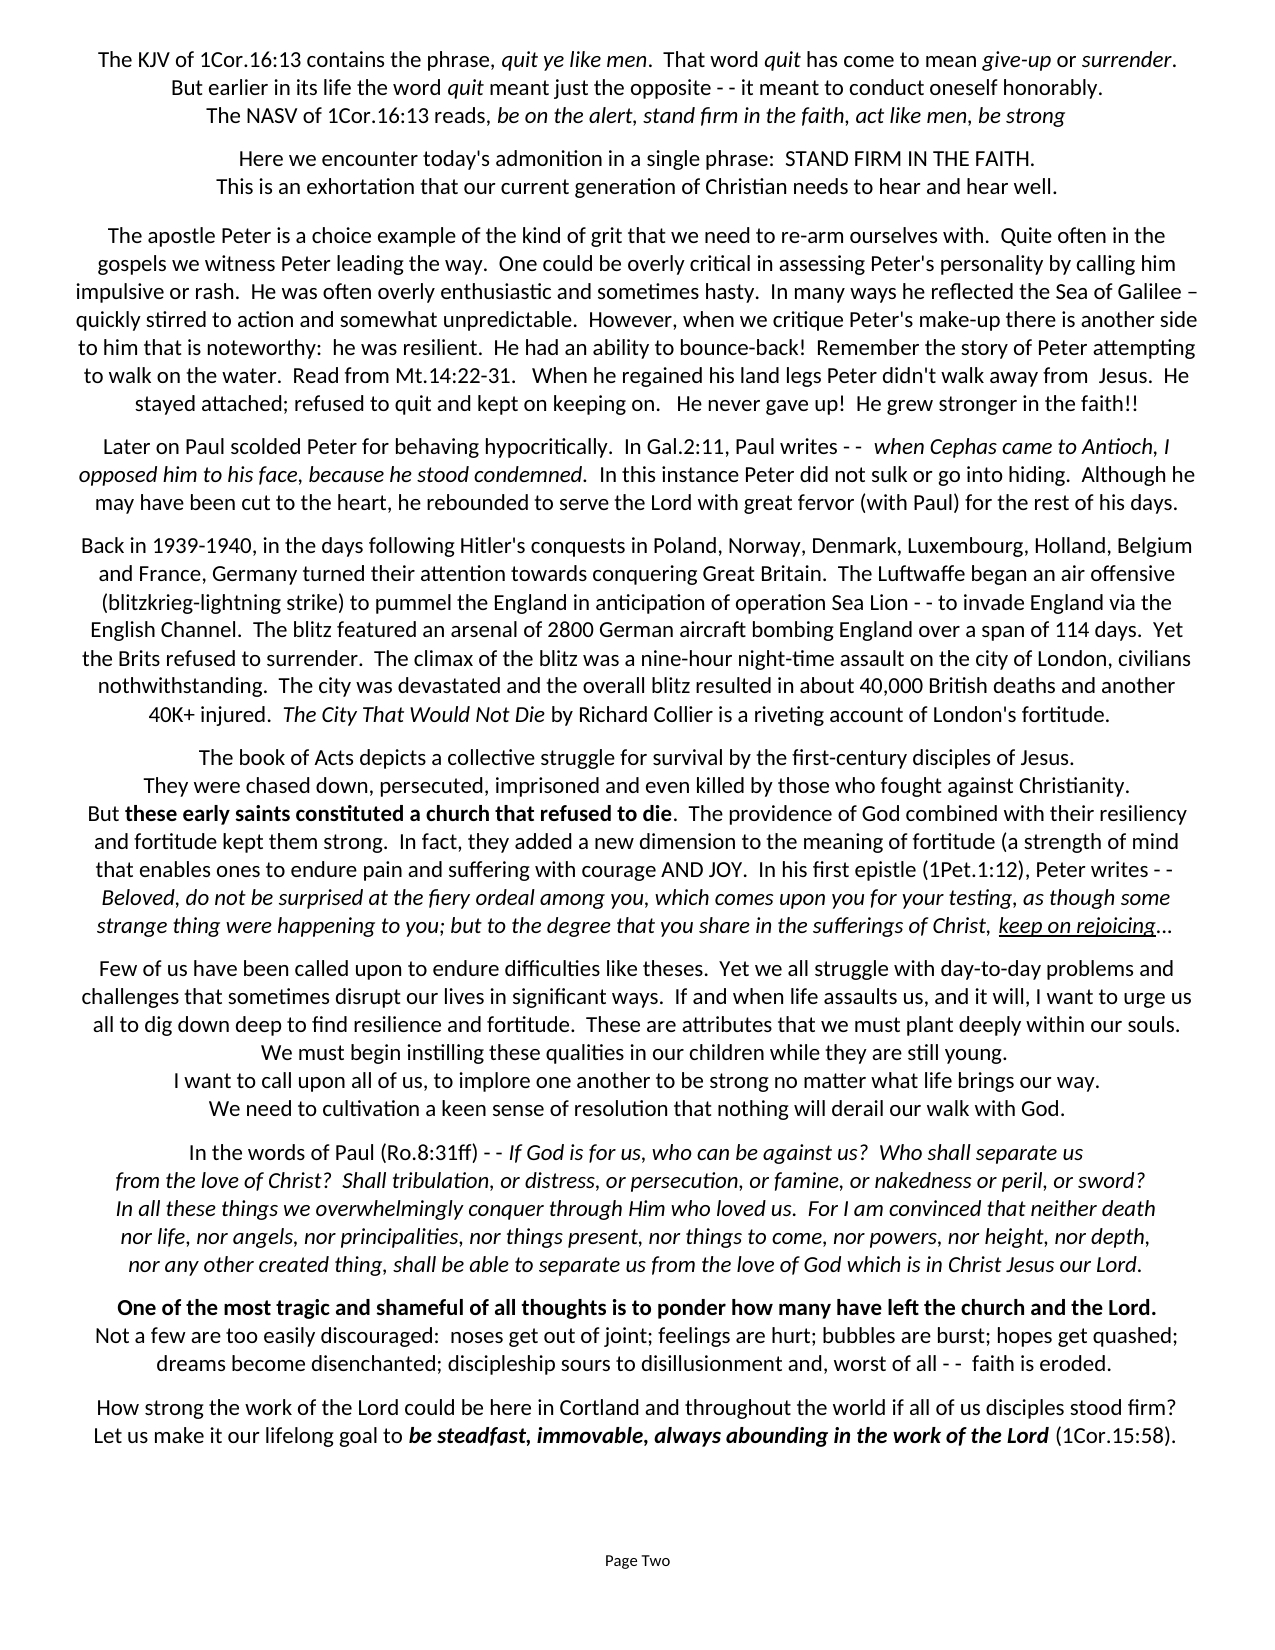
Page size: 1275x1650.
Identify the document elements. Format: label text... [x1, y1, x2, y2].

text In the words of Paul (Ro.8:31ff) - - If God is for us, who can be against us? Who shall separate us [75, 1138, 1200, 1166]
text The book of Acts depicts a collective struggle for survival by the first-century disciples of Jesus. [75, 743, 1200, 771]
text They were chased down, persecuted, imprisoned and even killed by those who fought against Christianity. [75, 771, 1200, 799]
text How strong the work of the Lord could be here in Cortland and throughout the world if all of us disciples stood firm? [75, 1393, 1200, 1421]
text Later on Paul scolded Peter for behaving hypocritically. In Gal.2:11, Paul writes - - when Cephas came to Antioch, I opposed him to his face, because he stood condemned. In this instance Peter did not sulk or go into hiding. Although he may have been cut to the heart, he rebounded to serve the Lord with great fervor (with Paul) for the rest of his days. [75, 432, 1200, 516]
text from the love of Christ? Shall tribulation, or distress, or persecution, or famine, or nakedness or peril, or sword? [75, 1166, 1200, 1194]
text I want to call upon all of us, to implore one another to be strong no matter what life brings our way. [75, 1067, 1200, 1094]
text This is an exhortation that our current generation of Christian needs to hear and hear well. [75, 172, 1200, 200]
text We must begin instilling these qualities in our children while they are still young. [75, 1038, 1200, 1067]
text Not a few are too easily discouraged: noses get out of joint; feelings are hurt; bubbles are burst; hopes get quashed; dreams become disenchanted; discipleship sours to disillusionment and, worst of all - - faith is eroded. [75, 1321, 1200, 1377]
text But these early saints constituted a church that refused to die. The providence of God combined with their resiliency and fortitude kept them strong. In fact, they added a new dimension to the meaning of fortitude (a strength of mind that enables ones to endure pain and suffering with courage AND JOY. In his first epistle (1Pet.1:12), Peter writes - - [75, 799, 1200, 883]
text The NASV of 1Cor.16:13 reads, be on the alert, stand firm in the faith, act like men, be strong [75, 101, 1200, 129]
text Beloved, do not be surprised at the fiery ordeal among you, which comes upon you for your testing, as though some strange thing were happening to you; but to the degree that you share in the sufferings of Christ, keep on rejoicing... [75, 883, 1200, 939]
text In all these things we overwhelmingly conquer through Him who loved us. For I am convinced that neither death [75, 1194, 1200, 1222]
text Here we encounter today's admonition in a single phrase: STAND FIRM IN THE FAITH. [75, 144, 1200, 172]
text Let us make it our lifelong goal to be steadfast, immovable, always abounding in the work of the Lord (1Cor.15:58). [75, 1421, 1200, 1449]
text One of the most tragic and shameful of all thoughts is to ponder how many have left the church and the Lord. [75, 1293, 1200, 1321]
text But earlier in its life the word quit meant just the opposite - - it meant to conduct oneself honorably. [75, 73, 1200, 101]
text The KJV of 1Cor.16:13 contains the phrase, quit ye like men. That word quit has come to mean give-up or surrender. [75, 45, 1200, 73]
text nor any other created thing, shall be able to separate us from the love of God which is in Christ Jesus our Lord. [75, 1250, 1200, 1278]
text Page Two [75, 1551, 1200, 1571]
text nor life, nor angels, nor principalities, nor things present, nor things to come, nor powers, nor height, nor depth, [75, 1222, 1200, 1250]
text We need to cultivation a keen sense of resolution that nothing will derail our walk with God. [75, 1094, 1200, 1123]
text Few of us have been called upon to endure difficulties like theses. Yet we all struggle with day-to-day problems and challenges that sometimes disrupt our lives in significant ways. If and when life assaults us, and it will, I want to urge us all to dig down deep to find resilience and fortitude. These are attributes that we must plant deeply within our souls. [75, 954, 1200, 1038]
text The apostle Peter is a choice example of the kind of grit that we need to re-arm ourselves with. Quite often in the gospels we witness Peter leading the way. One could be overly critical in assessing Peter's personality by calling him impulsive or rash. He was often overly enthusiastic and sometimes hasty. In many ways he reflected the Sea of Galilee – quickly stirred to action and somewhat unpredictable. However, when we critique Peter's make-up there is another side to him that is noteworthy: he was resilient. He had an ability to bounce-back! Remember the story of Peter attempting to walk on the water. Read from Mt.14:22-31. When he regained his land legs Peter didn't walk away from Jesus. He stayed attached; refused to quit and kept on keeping on. He never gave up! He grew stronger in the faith!! [75, 221, 1200, 417]
text Back in 1939-1940, in the days following Hitler's conquests in Poland, Norway, Denmark, Luxembourg, Holland, Belgium and France, Germany turned their attention towards conquering Great Britain. The Luftwaffe began an air offensive (blitzkrieg-lightning strike) to pummel the England in anticipation of operation Sea Lion - - to invade England via the English Channel. The blitz featured an arsenal of 2800 German aircraft bombing England over a span of 114 days. Yet the Brits refused to surrender. The climax of the blitz was a nine-hour night-time assault on the city of London, civilians nothwithstanding. The city was devastated and the overall blitz resulted in about 40,000 British deaths and another 40K+ injured. The City That Would Not Die by Richard Collier is a riveting account of London's fortitude. [75, 532, 1200, 728]
